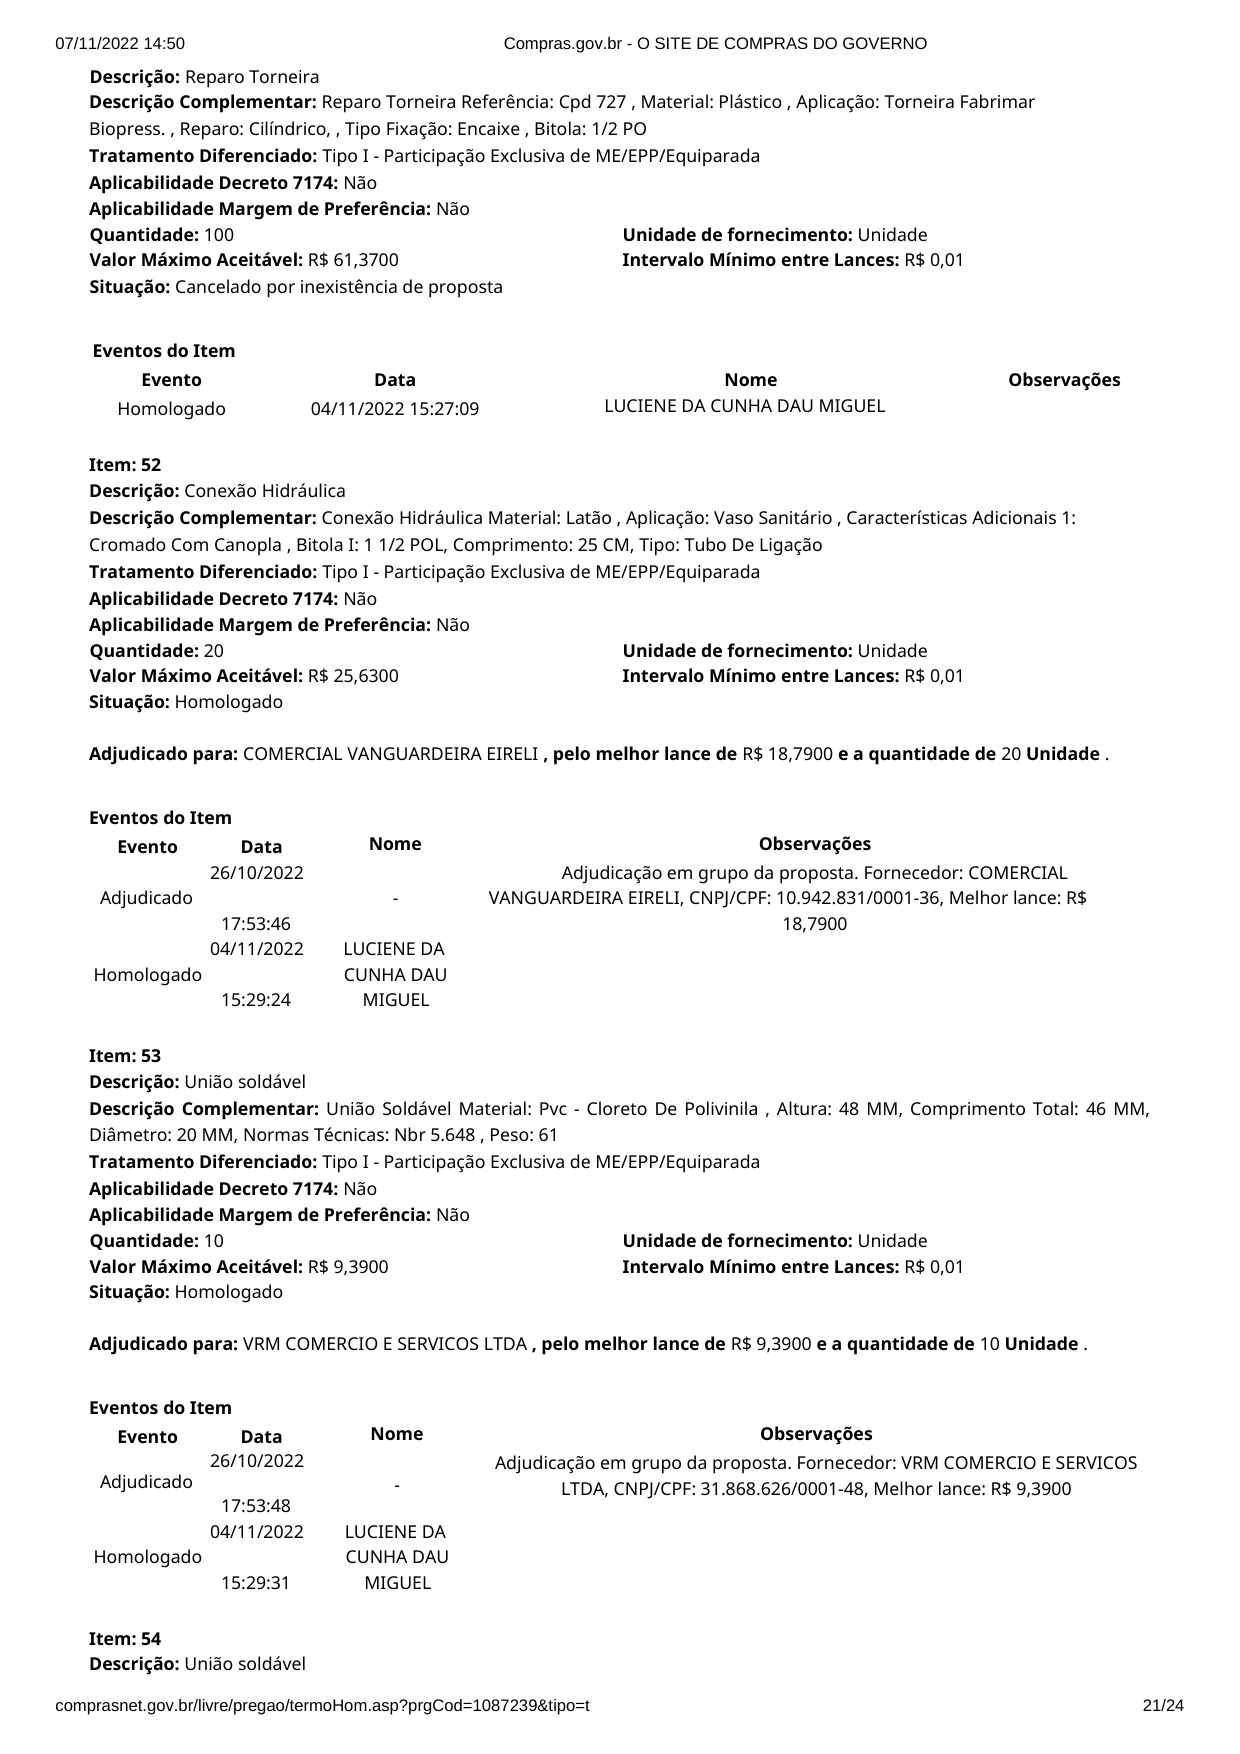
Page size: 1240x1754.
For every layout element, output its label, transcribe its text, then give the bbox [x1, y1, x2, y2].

table_cell Nome Observações [604, 364, 1121, 393]
text Aplicabilidade Decreto 7174: Não [89, 1177, 1152, 1201]
text Descrição Complementar: Conexão Hidráulica Material: Latão , Aplicação: Vaso Sanitário , Características Adicionais 1: [89, 506, 1151, 530]
text Aplicabilidade Decreto 7174: Não [89, 171, 1152, 195]
table_header Unidade de fornecimento: Unidade [604, 223, 1121, 248]
text Biopress. , Reparo: Cilíndrico, , Tipo Fixação: Encaixe , Bitola: 1/2 PO [89, 117, 1151, 141]
table_header Unidade de fornecimento: Unidade [623, 639, 999, 664]
table_cell LUCIENE DA CUNHA DAU MIGUEL [604, 393, 1121, 422]
text Aplicabilidade Margem de Preferência: Não [89, 1203, 1152, 1227]
table_cell Valor Máximo Aceitável: R$ 9,3900 [89, 1254, 622, 1279]
table_cell Adjudicação em grupo da proposta. Fornecedor: VRM COMERCIO E SERVICOS LTDA, CNPJ/CPF: 31.868.626/0001-48, Melhor lance: R$ 9,3900 [488, 1450, 1144, 1519]
table_cell Intervalo Mínimo entre Lances: R$ 0,01 [623, 664, 999, 689]
table_cell Descrição: Reparo Torneira [88, 65, 341, 90]
table_cell 26/10/2022 Adjudicado 17:53:48 [93, 1450, 344, 1519]
text Descrição Complementar: União Soldável Material: Pvc - Cloreto De Polivinila , Altura: 48 MM, Comprimento Total: 46 MM, Diâmetro: 20 MM, Normas Técnicas: Nbr 5.648 , Peso: 61 [89, 1096, 1151, 1147]
text Tratamento Diferenciado: Tipo I - Participação Exclusiva de ME/EPP/Equiparada [89, 144, 1151, 168]
table_cell Intervalo Mínimo entre Lances: R$ 0,01 [623, 1254, 999, 1279]
table_cell LUCIENE DA CUNHA DAU MIGUEL [345, 1519, 488, 1596]
text Descrição: União soldável [89, 1652, 1151, 1676]
table_cell [341, 65, 483, 90]
table_cell - [343, 860, 488, 937]
table_header Evento Data [93, 831, 343, 860]
text Tratamento Diferenciado: Tipo I - Participação Exclusiva de ME/EPP/Equiparada [89, 560, 1151, 584]
table_header Observações [488, 1421, 1144, 1450]
text Aplicabilidade Margem de Preferência: Não [89, 197, 1152, 221]
table_cell 04/11/2022 Homologado 15:29:31 [93, 1519, 344, 1596]
text Cromado Com Canopla , Bitola I: 1 1/2 POL, Comprimento: 25 CM, Tipo: Tubo De Ligação [89, 533, 1151, 557]
text Adjudicado para: VRM COMERCIO E SERVICOS LTDA , pelo melhor lance de R$ 9,3900 e a quantidade de 10 Unidade . [89, 1332, 1152, 1356]
text Descrição: Conexão Hidráulica [89, 479, 1151, 503]
text Item: 52 [89, 453, 1152, 477]
table_cell Intervalo Mínimo entre Lances: R$ 0,01 [604, 248, 1121, 364]
table_cell [489, 937, 1141, 1013]
text Descrição: União soldável [89, 1069, 1151, 1093]
text Situação: Homologado [89, 1279, 1151, 1303]
text Tratamento Diferenciado: Tipo I - Participação Exclusiva de ME/EPP/Equiparada [89, 1150, 1151, 1174]
text Adjudicado para: COMERCIAL VANGUARDEIRA EIRELI , pelo melhor lance de R$ 18,7900 e a quantidade de 20 Unidade . [89, 742, 1152, 766]
table_header Evento Data [93, 1421, 344, 1450]
table_cell Adjudicação em grupo da proposta. Fornecedor: COMERCIAL VANGUARDEIRA EIRELI, CNPJ/CPF: 10.942.831/0001-36, Melhor lance: R$ 18,7900 [489, 860, 1141, 937]
text Descrição Complementar: Reparo Torneira Referência: Cpd 727 , Material: Plástico , Aplicação: Torneira Fabrimar [89, 90, 1151, 114]
table_cell 04/11/2022 Homologado 15:29:24 [93, 937, 343, 1013]
table_cell LUCIENE DA CUNHA DAU MIGUEL [343, 937, 488, 1013]
table_header Nome [343, 831, 488, 860]
text Situação: Homologado [89, 689, 1151, 713]
table_header Observações [489, 831, 1141, 860]
text Aplicabilidade Decreto 7174: Não [89, 587, 1152, 611]
table_cell [488, 1519, 1144, 1596]
text Item: 53 [89, 1043, 1152, 1068]
table_header Unidade de fornecimento: Unidade [623, 1229, 999, 1254]
text Item: 54 [89, 1626, 1152, 1650]
table_cell Homologado 04/11/2022 15:27:09 [88, 393, 604, 422]
table_cell Evento Data [88, 364, 604, 393]
table_cell 26/10/2022 Adjudicado 17:53:46 [93, 860, 343, 937]
table_cell Valor Máximo Aceitável: R$ 25,6300 [89, 664, 622, 689]
text Aplicabilidade Margem de Preferência: Não [89, 613, 1152, 637]
table_header Nome [345, 1421, 488, 1450]
table_cell - [345, 1450, 488, 1519]
table_cell [483, 65, 1142, 90]
table_header Quantidade: 100 [88, 223, 604, 248]
table_header Quantidade: 20 [89, 639, 622, 664]
text Eventos do Item [89, 1395, 1152, 1419]
text Eventos do Item [89, 805, 1152, 829]
table_header Quantidade: 10 [89, 1229, 622, 1254]
table_cell Valor Máximo Aceitável: R$ 61,3700 Situação: Cancelado por inexistência de proposta Eventos do Item [88, 248, 604, 364]
